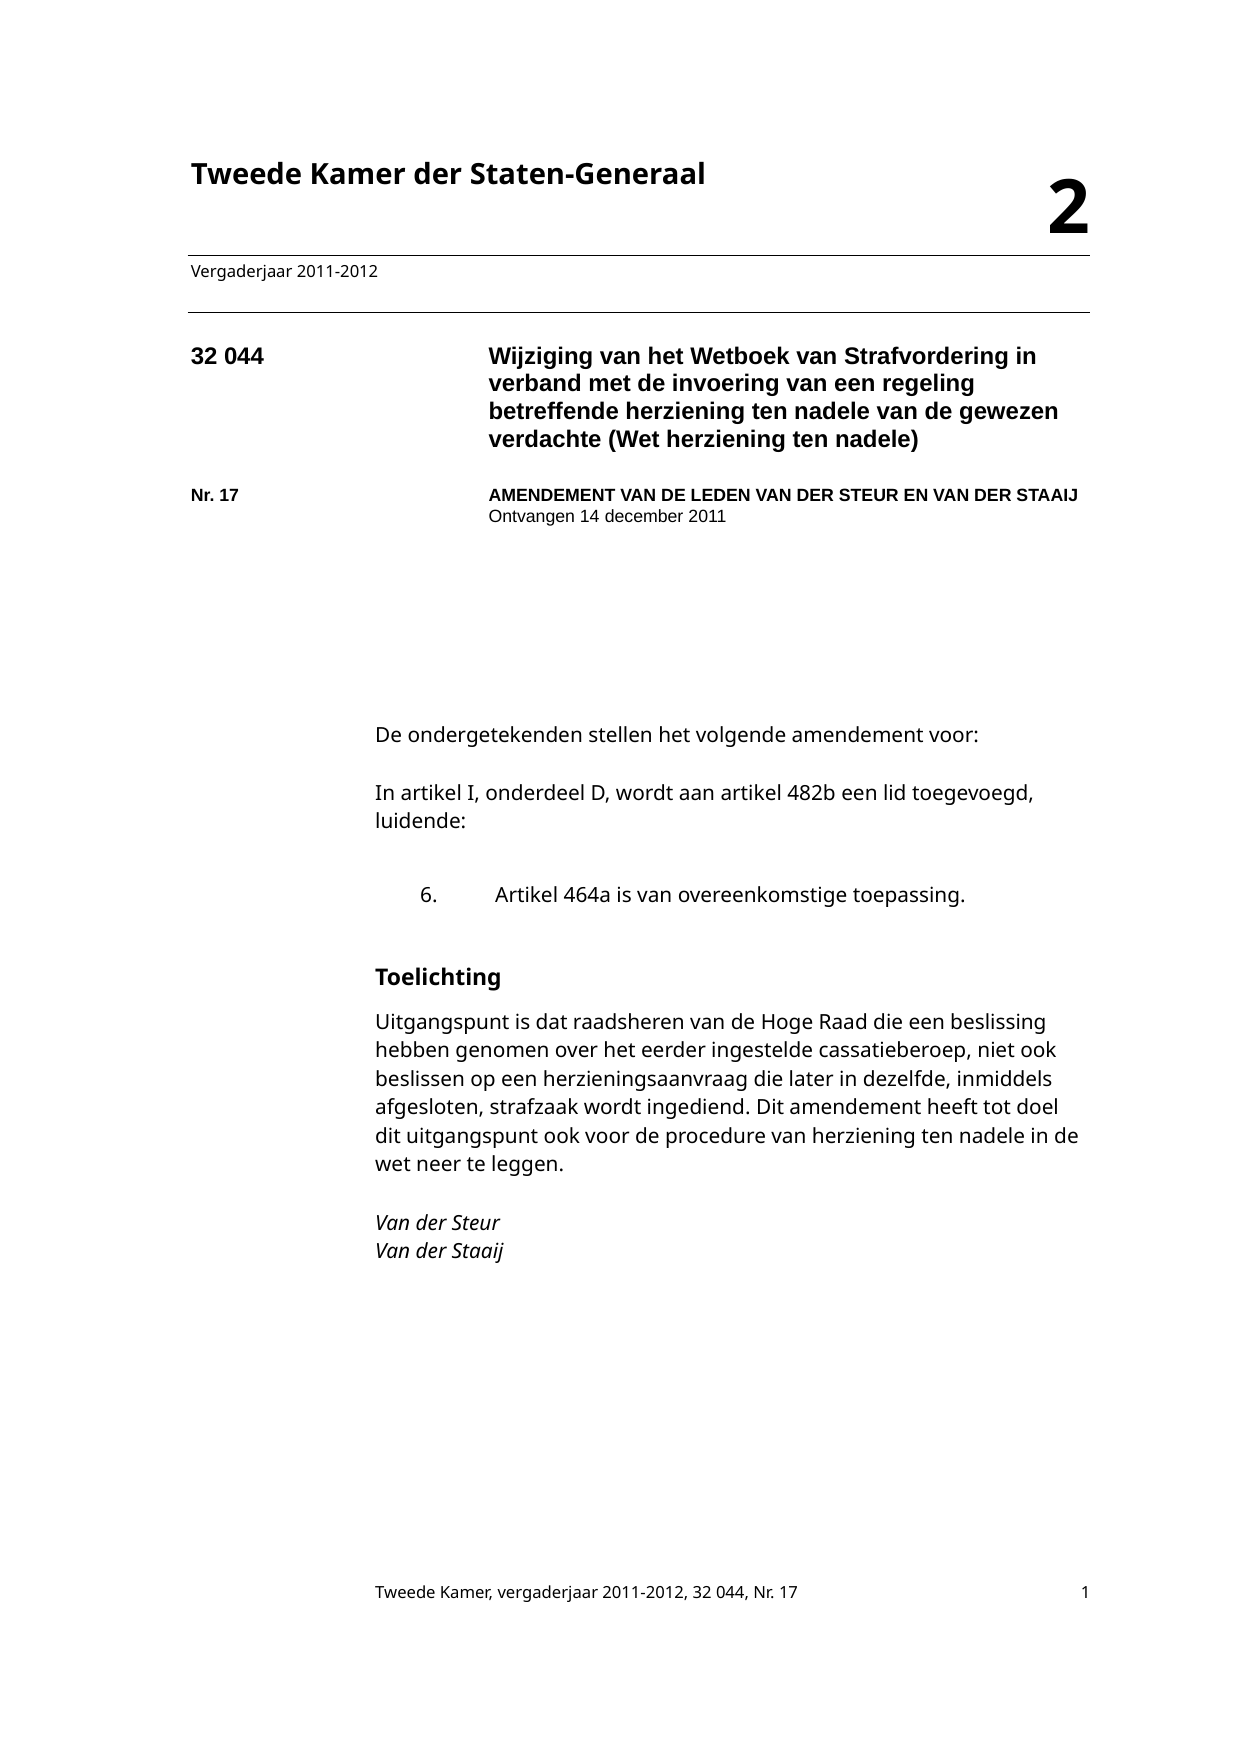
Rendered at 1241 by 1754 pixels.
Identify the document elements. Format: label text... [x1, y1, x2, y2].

table_cell AMENDEMENT VAN DE LEDEN VAN DER STEUR EN VAN DER STAAIJ Ontvangen 14 december 2011 [485, 482, 1090, 601]
subtitle Toelichting [375, 961, 1090, 992]
table_header 2 [910, 150, 1090, 255]
text Van der Staaij [375, 1236, 1090, 1265]
text Uitgangspunt is dat raadsheren van de Hoge Raad die een beslissing hebben genomen over het eerder ingestelde cassatieberoep, niet ook beslissen op een herzieningsaanvraag die later in dezelfde, inmiddels afgesloten, strafzaak wordt ingediend. Dit amendement heeft tot doel dit uitgangspunt ook voor de procedure van herziening ten nadele in de wet neer te leggen. [375, 1007, 1090, 1178]
table_cell 32 044 [188, 339, 485, 482]
list Artikel 464a is van overeenkomstige toepassing. [420, 880, 1090, 908]
table_cell [485, 256, 1090, 312]
table_header Tweede Kamer der Staten-Generaal [188, 150, 909, 255]
text Van der Steur [375, 1208, 1090, 1236]
text De ondergetekenden stellen het volgende amendement voor: [375, 720, 1090, 748]
table_cell [188, 313, 485, 339]
table_cell Vergaderjaar 2011-2012 [188, 256, 485, 312]
table_cell Wijziging van het Wetboek van Strafvordering in verband met de invoering van een regeling betreffende herziening ten nadele van de gewezen verdachte (Wet herziening ten nadele) [485, 339, 1090, 482]
table_cell [485, 313, 1090, 339]
text In artikel I, onderdeel D, wordt aan artikel 482b een lid toegevoegd, luidende: [375, 778, 1090, 835]
table_cell Nr. 17 [188, 482, 485, 601]
